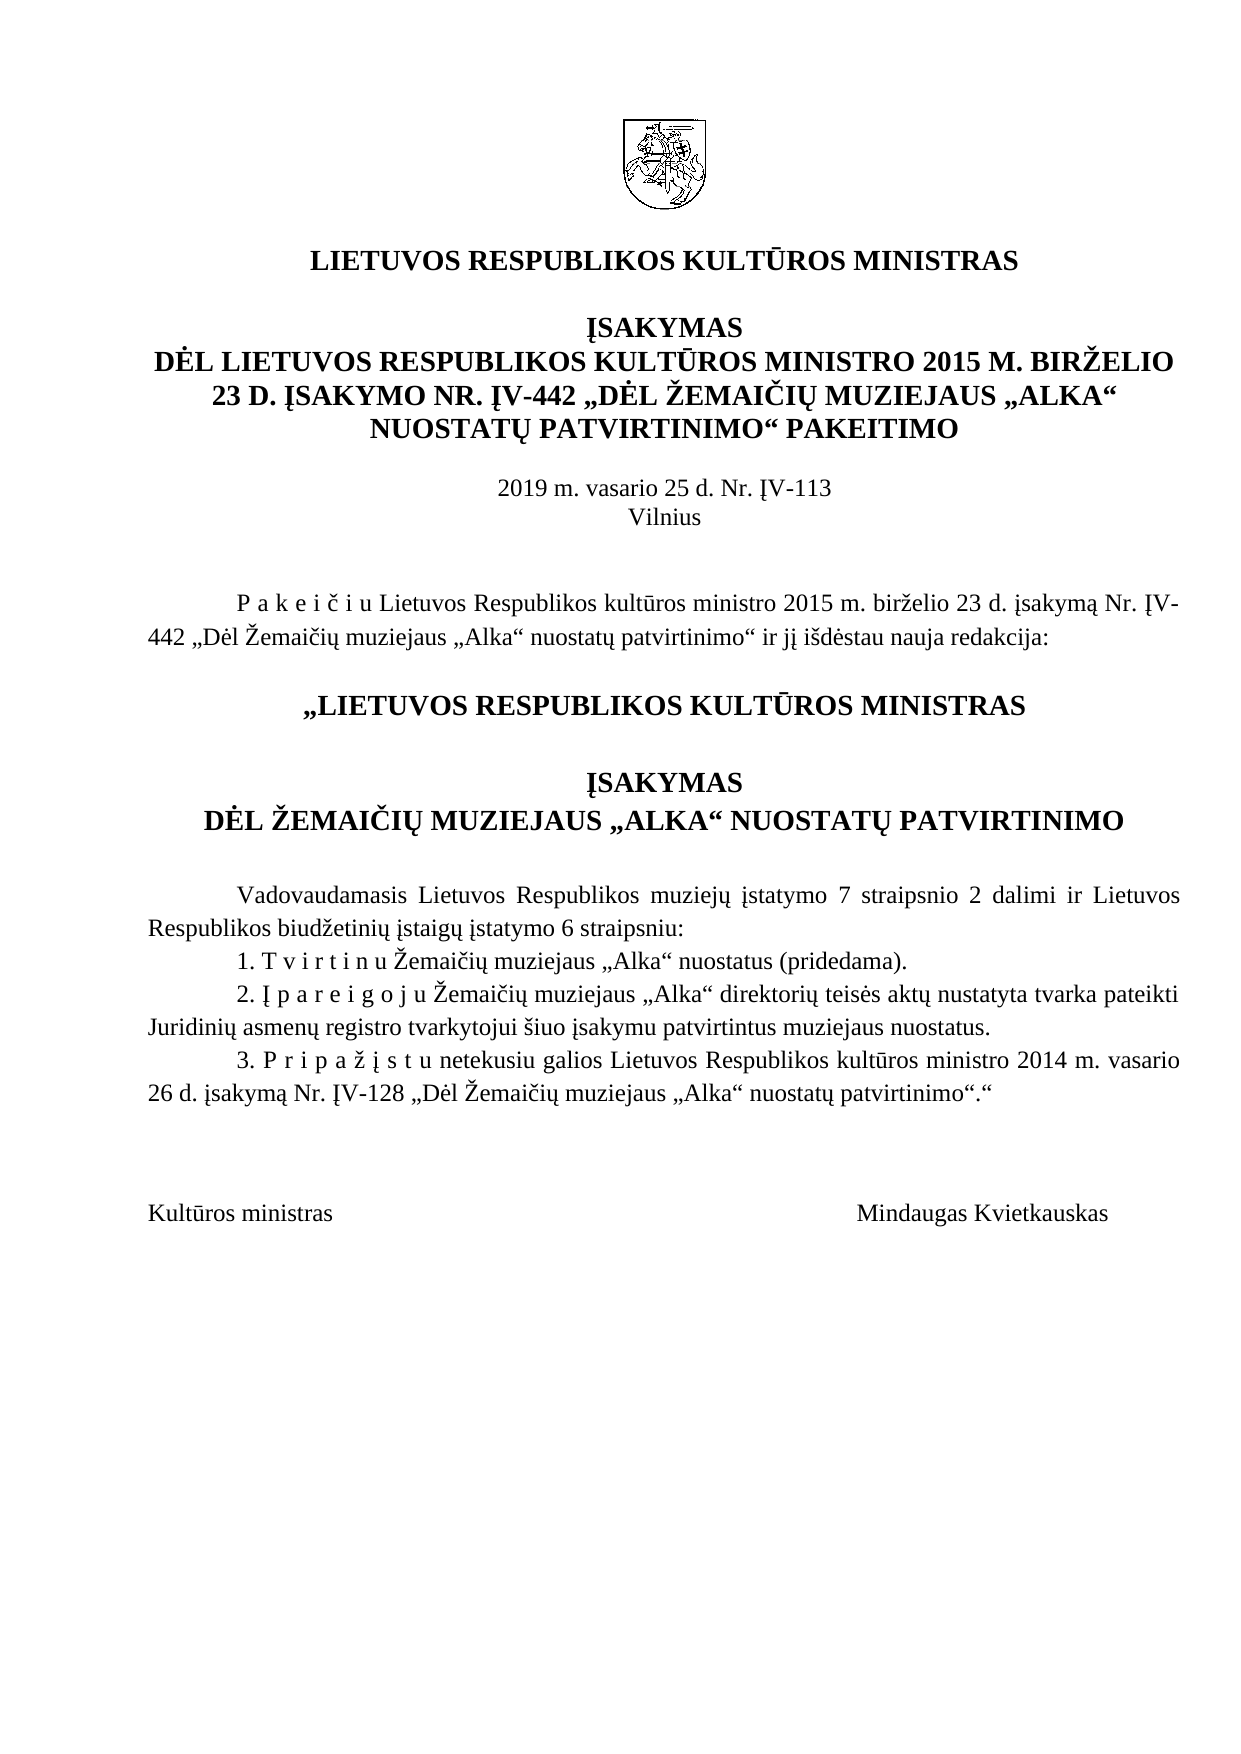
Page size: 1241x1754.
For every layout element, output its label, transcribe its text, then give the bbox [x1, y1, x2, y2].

text P a k e i č i u Lietuvos Respublikos kultūros ministro 2015 m. birželio 23 d. įsakymą Nr. ĮV-442 „Dėl Žemaičių muziejaus „Alka“ nuostatų patvirtinimo“ ir jį išdėstau nauja redakcija: [148, 588, 1181, 650]
text DĖL LIETUVOS RESPUBLIKOS KULTŪROS MINISTRO 2015 M. BIRŽELIO 23 D. ĮSAKYMO NR. ĮV-442 „DĖL ŽEMAIČIŲ MUZIEJAUS „ALKA“ NUOSTATŲ PATVIRTINIMO“ PAKEITIMO [148, 344, 1181, 445]
text ĮSAKYMAS [148, 765, 1181, 798]
text „LIETUVOS RESPUBLIKOS KULTŪROS MINISTRAS [148, 688, 1181, 721]
text Vadovaudamasis Lietuvos Respublikos muziejų įstatymo 7 straipsnio 2 dalimi ir Lietuvos Respublikos biudžetinių įstaigų įstatymo 6 straipsniu: [148, 880, 1181, 942]
text Kultūros ministras Mindaugas Kvietkauskas [148, 1198, 1181, 1226]
text ĮSAKYMAS [148, 311, 1181, 344]
text 2. Į p a r e i g o j u Žemaičių muziejaus „Alka“ direktorių teisės aktų nustatyta tvarka pateikti Juridinių asmenų registro tvarkytojui šiuo įsakymu patvirtintus muziejaus nuostatus. [148, 979, 1181, 1041]
text 2019 m. vasario 25 d. Nr. ĮV-113 [148, 473, 1181, 502]
text LIETUVOS RESPUBLIKOS KULTŪROS MINISTRAS [148, 243, 1181, 277]
text 3. P r i p a ž į s t u netekusiu galios Lietuvos Respublikos kultūros ministro 2014 m. vasario 26 d. įsakymą Nr. ĮV-128 „Dėl Žemaičių muziejaus „Alka“ nuostatų patvirtinimo“.“ [148, 1045, 1181, 1107]
text Vilnius [148, 502, 1181, 531]
text 1. T v i r t i n u Žemaičių muziejaus „Alka“ nuostatus (pridedama). [148, 946, 1181, 975]
text DĖL ŽEMAIČIŲ MUZIEJAUS „ALKA“ NUOSTATŲ PATVIRTINIMO [148, 803, 1181, 837]
